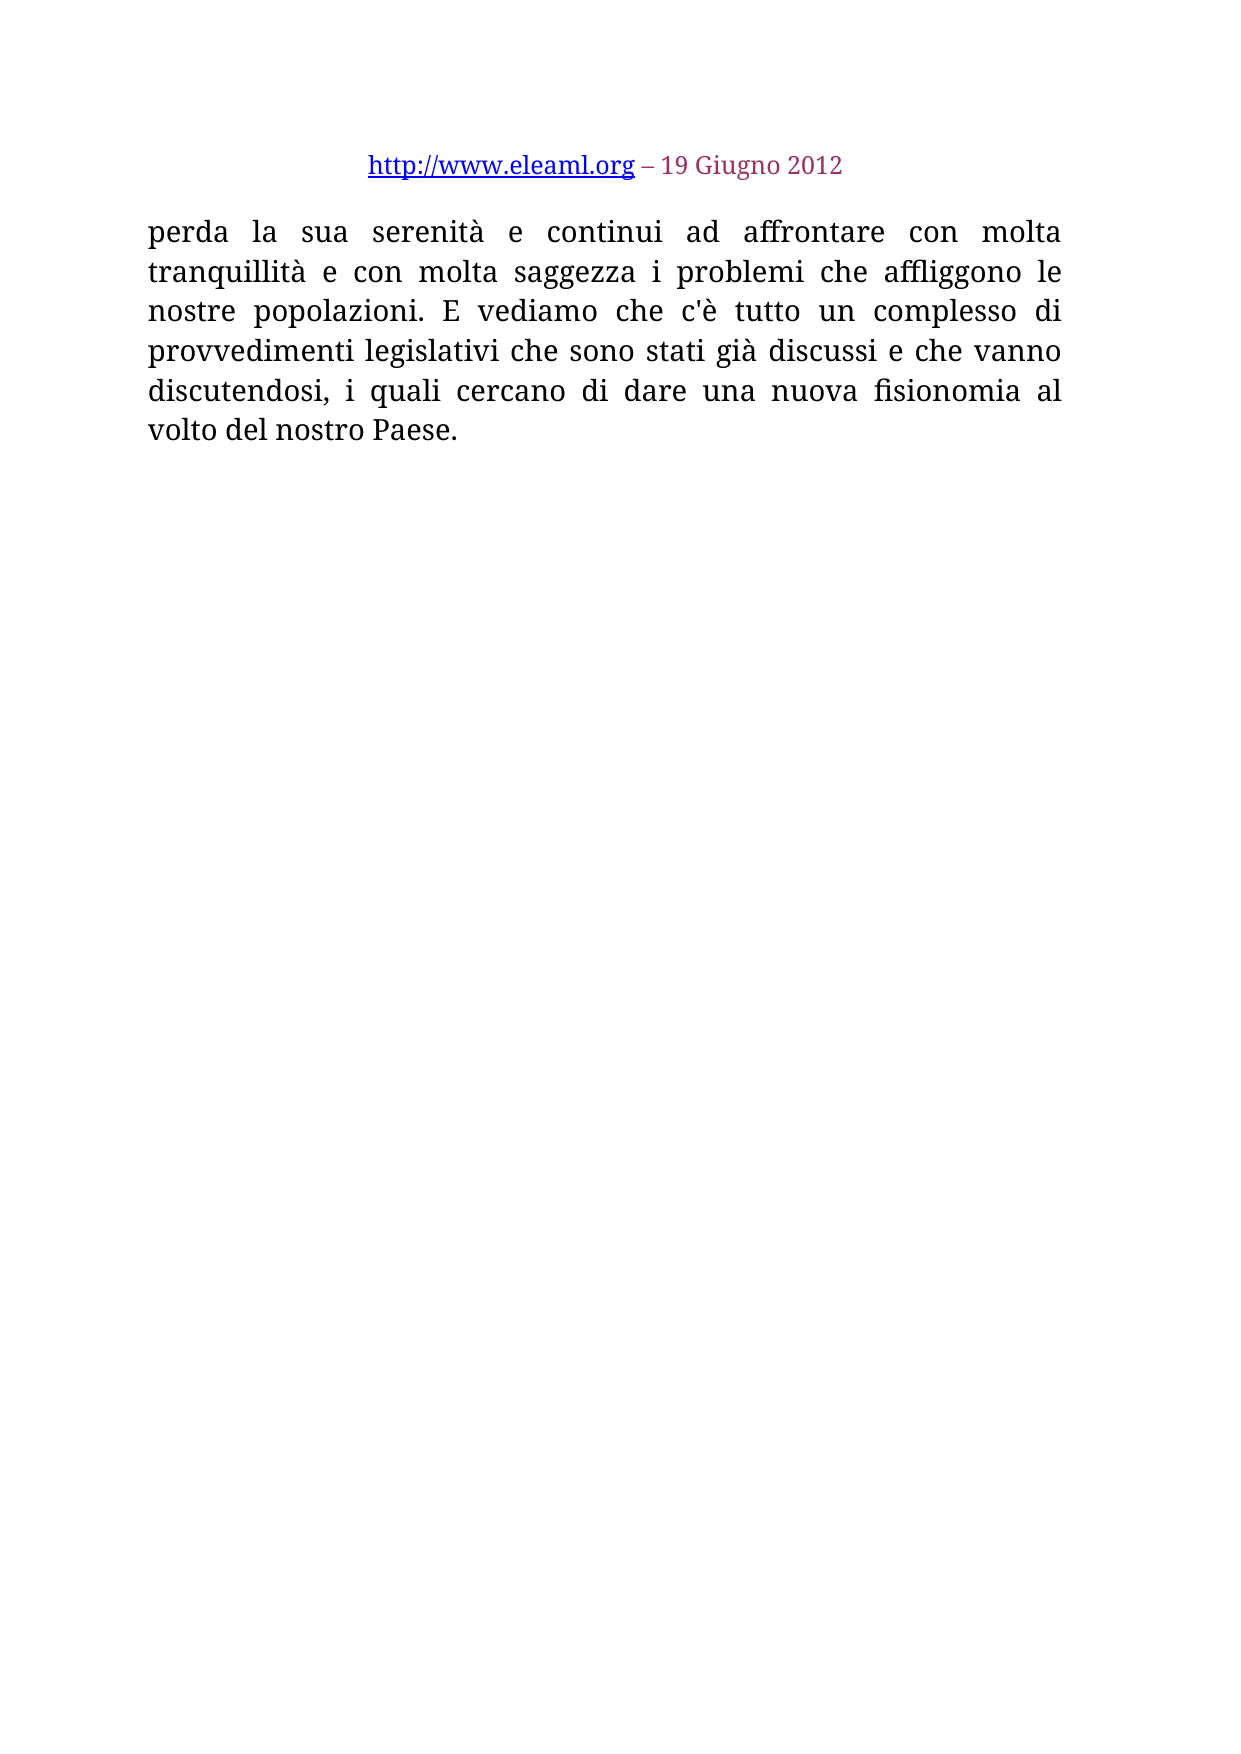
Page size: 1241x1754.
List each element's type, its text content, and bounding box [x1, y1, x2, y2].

text perda la sua serenità e continui ad affrontare con molta tranquillità e con molta saggezza i problemi che affliggono le nostre popolazioni. E vediamo che c'è tutto un complesso di provvedimenti legislativi che sono stati già discussi e che vanno discutendosi, i quali cercano di dare una nuova fisionomia al volto del nostro Paese. [148, 211, 1063, 449]
